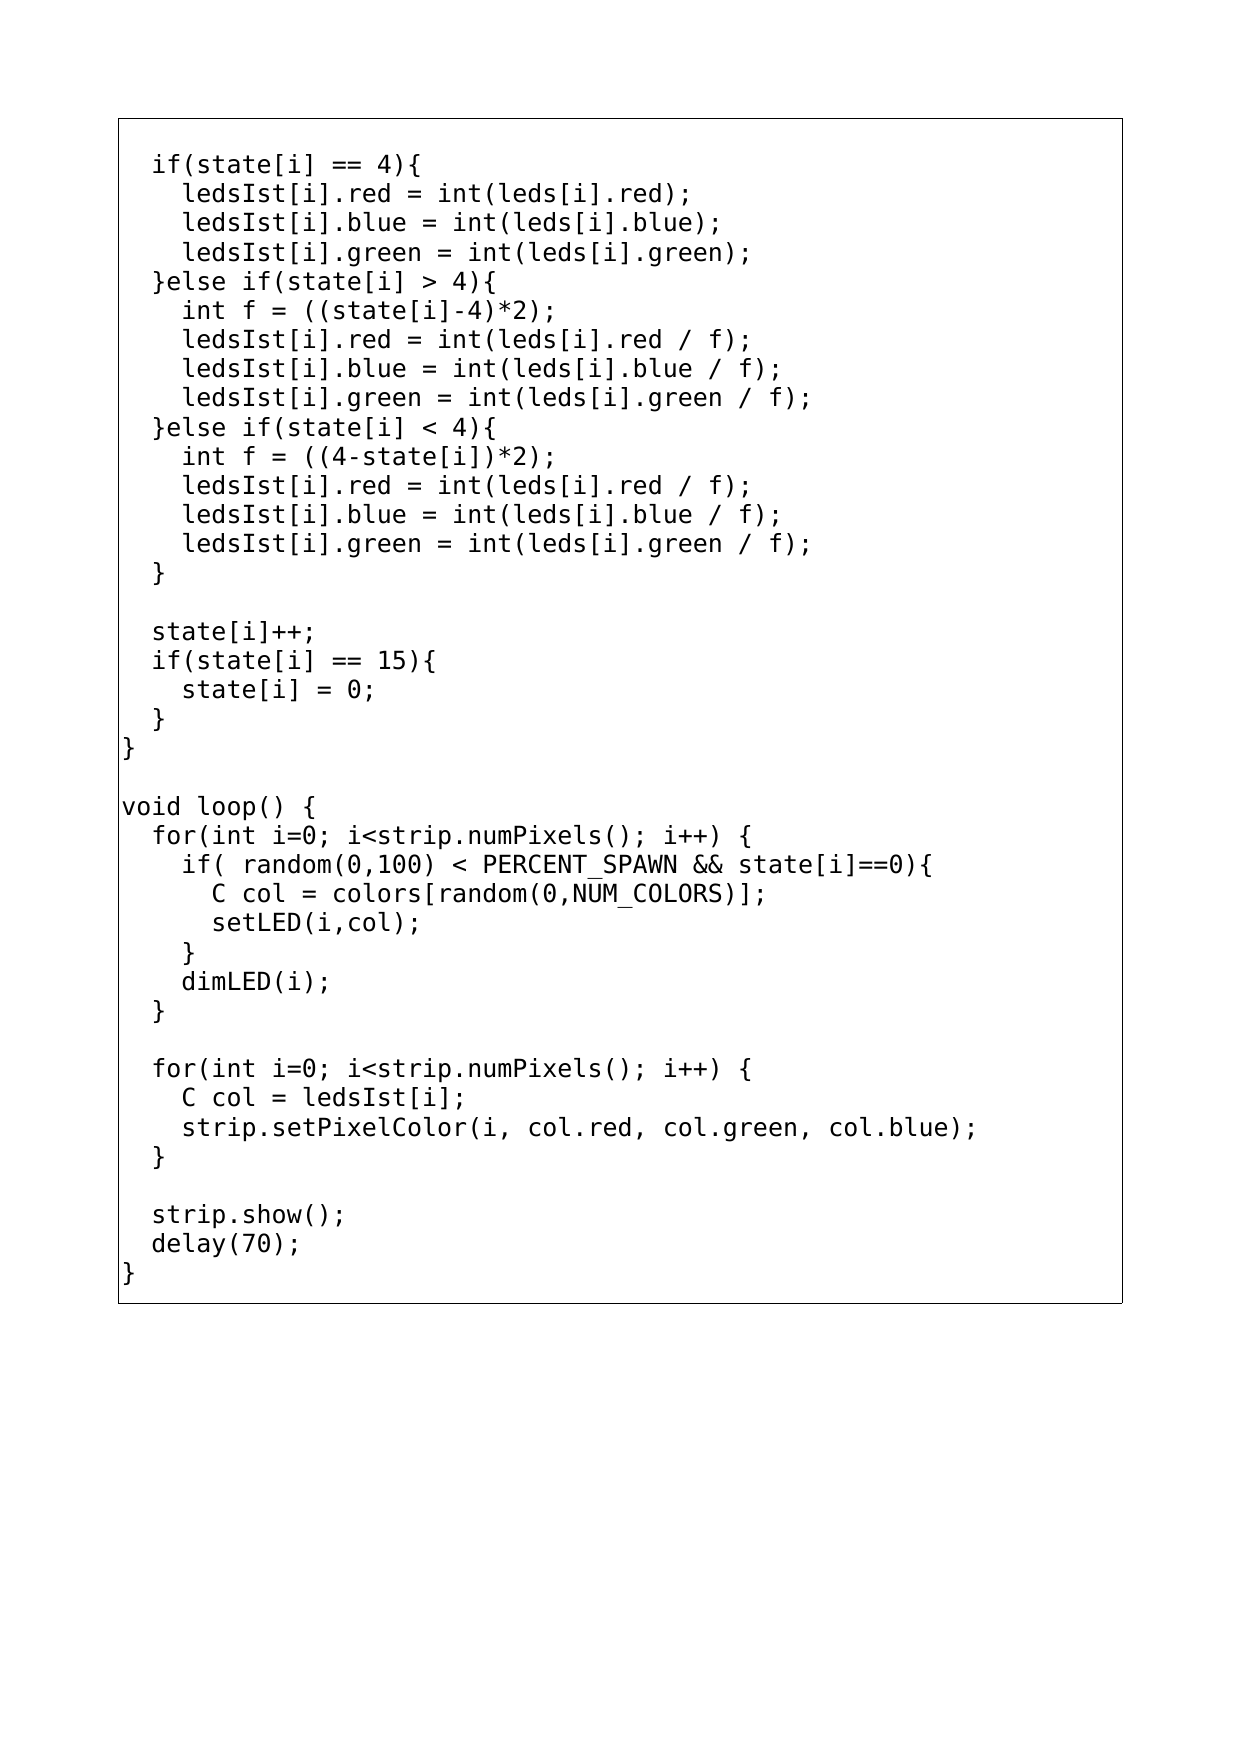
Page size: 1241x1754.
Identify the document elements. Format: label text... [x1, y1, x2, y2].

table_header if(state[i] == 4){ ledsIst[i].red = int(leds[i].red); ledsIst[i].blue = int(leds[i].blue); ledsIst[i].green = int(leds[i].green); }else if(state[i] > 4){ int f = ((state[i]-4)*2); ledsIst[i].red = int(leds[i].red / f); ledsIst[i].blue = int(leds[i].blue / f); ledsIst[i].green = int(leds[i].green / f); }else if(state[i] < 4){ int f = ((4-state[i])*2); ledsIst[i].red = int(leds[i].red / f); ledsIst[i].blue = int(leds[i].blue / f); ledsIst[i].green = int(leds[i].green / f); } state[i]++; if(state[i] == 15){ state[i] = 0; } } void loop() { for(int i=0; i<strip.numPixels(); i++) { if( random(0,100) < PERCENT_SPAWN && state[i]==0){ C col = colors[random(0,NUM_COLORS)]; setLED(i,col); } dimLED(i); } for(int i=0; i<strip.numPixels(); i++) { C col = ledsIst[i]; strip.setPixelColor(i, col.red, col.green, col.blue); } strip.show(); delay(70); } [119, 119, 1122, 1302]
